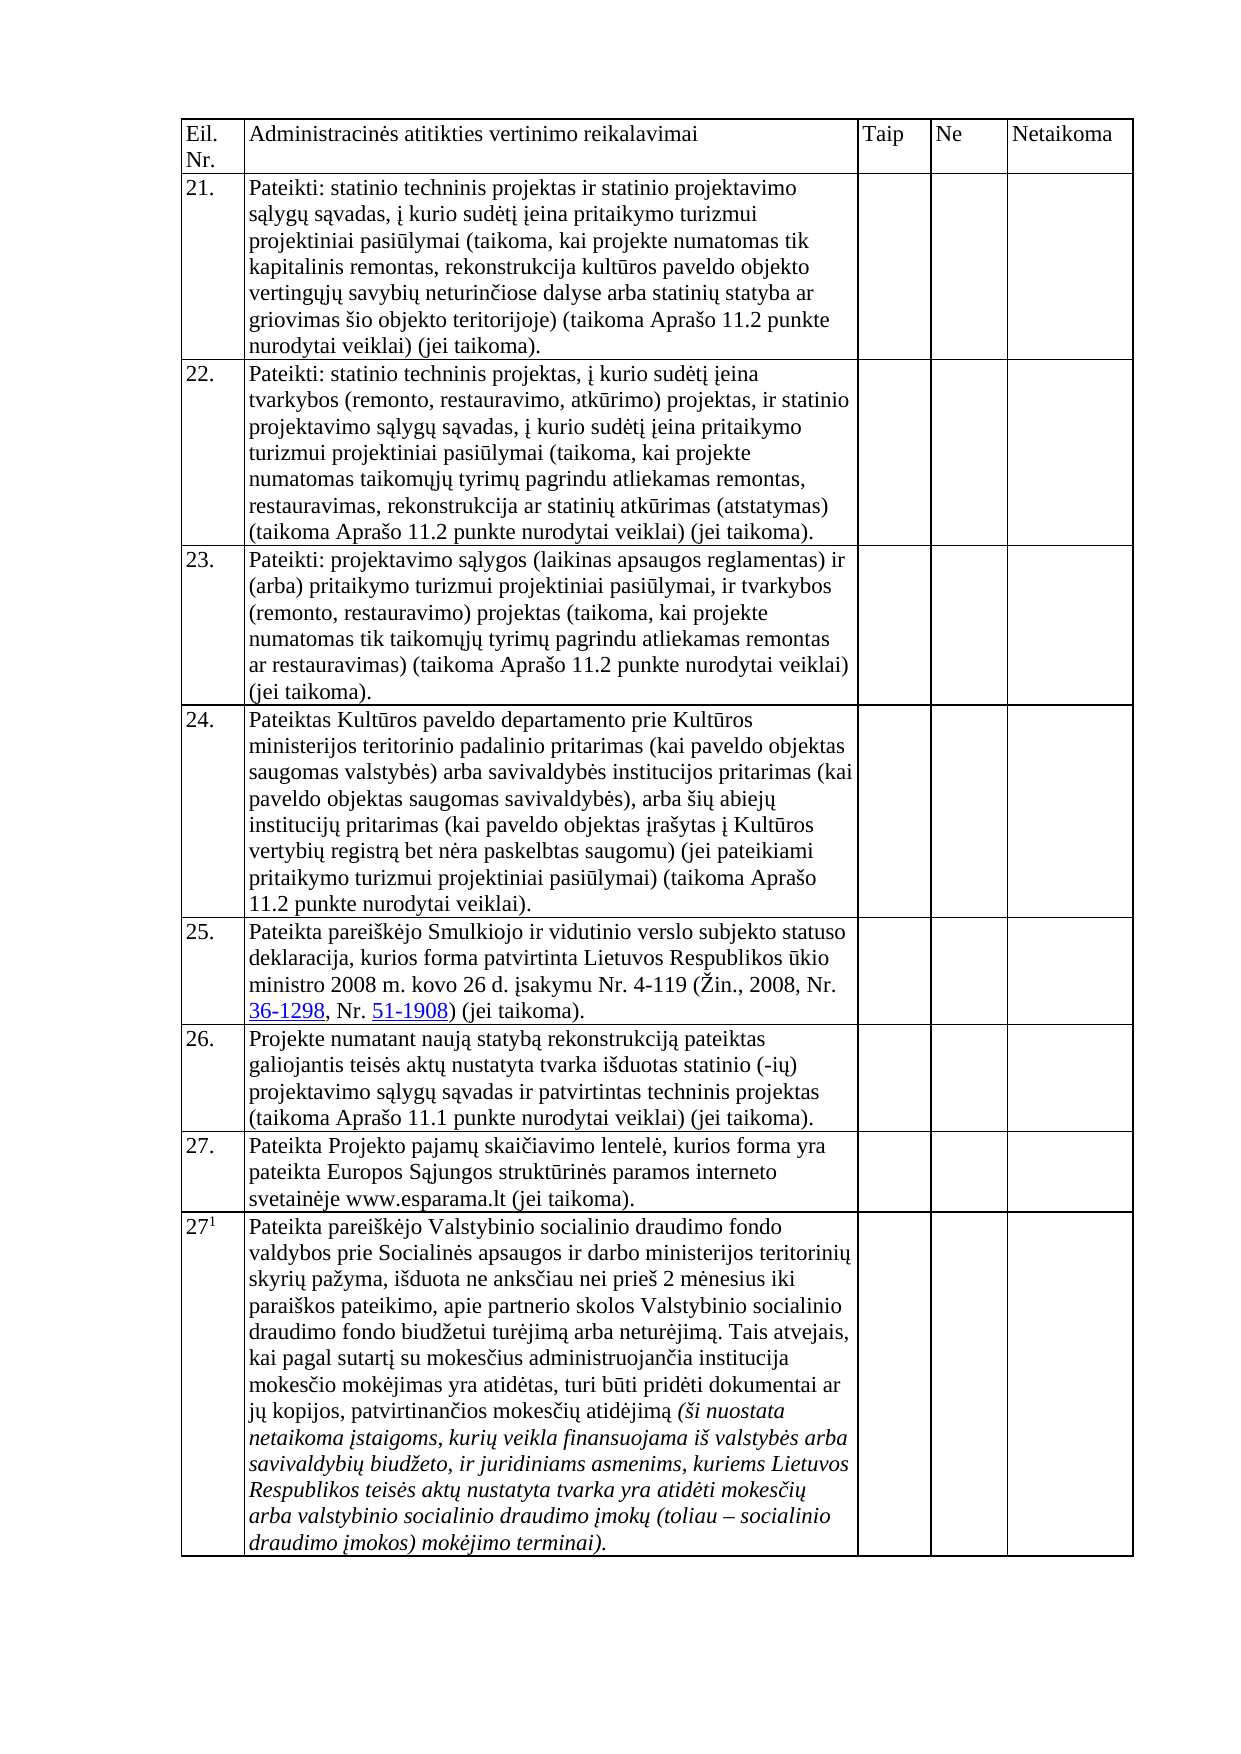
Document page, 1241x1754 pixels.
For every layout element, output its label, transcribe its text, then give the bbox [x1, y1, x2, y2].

table_cell [932, 706, 1007, 917]
table_cell [932, 1025, 1007, 1131]
table_cell [1008, 1213, 1132, 1555]
table_cell 26. [182, 1025, 244, 1131]
table_cell [932, 1213, 1007, 1555]
table_cell Pateikta Projekto pajamų skaičiavimo lentelė, kurios forma yra pateikta Europos Sąjungos struktūrinės paramos interneto svetainėje www.esparama.lt (jei taikoma). [245, 1132, 857, 1211]
table_cell 271 [182, 1213, 244, 1555]
table_header Netaikoma [1008, 120, 1132, 172]
table_cell Pateikta pareiškėjo Smulkiojo ir vidutinio verslo subjekto statuso deklaracija, kurios forma patvirtinta Lietuvos Respublikos ūkio ministro 2008 m. kovo 26 d. įsakymu Nr. 4-119 (Žin., 2008, Nr. 36-1298, Nr. 51-1908) (jei taikoma). [245, 918, 857, 1023]
table_cell 27. [182, 1132, 244, 1211]
table_cell [859, 918, 930, 1023]
table_cell [859, 1213, 930, 1555]
table_cell [859, 174, 930, 358]
table_cell Pateikti: projektavimo sąlygos (laikinas apsaugos reglamentas) ir (arba) pritaikymo turizmui projektiniai pasiūlymai, ir tvarkybos (remonto, restauravimo) projektas (taikoma, kai projekte numatomas tik taikomųjų tyrimų pagrindu atliekamas remontas ar restauravimas) (taikoma Aprašo 11.2 punkte nurodytai veiklai) (jei taikoma). [245, 546, 857, 704]
table_cell [859, 360, 930, 544]
table_cell 24. [182, 706, 244, 917]
table_cell [1008, 1132, 1132, 1211]
table_cell [1008, 918, 1132, 1023]
table_cell 21. [182, 174, 244, 358]
table_cell [859, 1132, 930, 1211]
table_cell [932, 546, 1007, 704]
table_cell [1008, 174, 1132, 358]
table_header Ne [932, 120, 1007, 172]
table_cell [932, 360, 1007, 544]
table_header Eil. Nr. [182, 120, 244, 172]
table_header Administracinės atitikties vertinimo reikalavimai [245, 120, 857, 172]
table_cell Pateikti: statinio techninis projektas, į kurio sudėtį įeina tvarkybos (remonto, restauravimo, atkūrimo) projektas, ir statinio projektavimo sąlygų sąvadas, į kurio sudėtį įeina pritaikymo turizmui projektiniai pasiūlymai (taikoma, kai projekte numatomas taikomųjų tyrimų pagrindu atliekamas remontas, restauravimas, rekonstrukcija ar statinių atkūrimas (atstatymas) (taikoma Aprašo 11.2 punkte nurodytai veiklai) (jei taikoma). [245, 360, 857, 544]
table_cell [859, 546, 930, 704]
table_cell Projekte numatant naują statybą rekonstrukciją pateiktas galiojantis teisės aktų nustatyta tvarka išduotas statinio (-ių) projektavimo sąlygų sąvadas ir patvirtintas techninis projektas (taikoma Aprašo 11.1 punkte nurodytai veiklai) (jei taikoma). [245, 1025, 857, 1131]
table_cell 25. [182, 918, 244, 1023]
table_cell [859, 706, 930, 917]
table_header Taip [859, 120, 930, 172]
table_cell 22. [182, 360, 244, 544]
table_cell 23. [182, 546, 244, 704]
table_cell [1008, 360, 1132, 544]
table_cell [1008, 706, 1132, 917]
table_cell [1008, 1025, 1132, 1131]
table_cell Pateikti: statinio techninis projektas ir statinio projektavimo sąlygų sąvadas, į kurio sudėtį įeina pritaikymo turizmui projektiniai pasiūlymai (taikoma, kai projekte numatomas tik kapitalinis remontas, rekonstrukcija kultūros paveldo objekto vertingųjų savybių neturinčiose dalyse arba statinių statyba ar griovimas šio objekto teritorijoje) (taikoma Aprašo 11.2 punkte nurodytai veiklai) (jei taikoma). [245, 174, 857, 358]
table_cell [932, 918, 1007, 1023]
table_cell [1008, 546, 1132, 704]
table_cell Pateikta pareiškėjo Valstybinio socialinio draudimo fondo valdybos prie Socialinės apsaugos ir darbo ministerijos teritorinių skyrių pažyma, išduota ne anksčiau nei prieš 2 mėnesius iki paraiškos pateikimo, apie partnerio skolos Valstybinio socialinio draudimo fondo biudžetui turėjimą arba neturėjimą. Tais atvejais, kai pagal sutartį su mokesčius administruojančia institucija mokesčio mokėjimas yra atidėtas, turi būti pridėti dokumentai ar jų kopijos, patvirtinančios mokesčių atidėjimą (ši nuostata netaikoma įstaigoms, kurių veikla finansuojama iš valstybės arba savivaldybių biudžeto, ir juridiniams asmenims, kuriems Lietuvos Respublikos teisės aktų nustatyta tvarka yra atidėti mokesčių arba valstybinio socialinio draudimo įmokų (toliau – socialinio draudimo įmokos) mokėjimo terminai). [245, 1213, 857, 1555]
table_cell [932, 174, 1007, 358]
table_cell [859, 1025, 930, 1131]
table_cell Pateiktas Kultūros paveldo departamento prie Kultūros ministerijos teritorinio padalinio pritarimas (kai paveldo objektas saugomas valstybės) arba savivaldybės institucijos pritarimas (kai paveldo objektas saugomas savivaldybės), arba šių abiejų institucijų pritarimas (kai paveldo objektas įrašytas į Kultūros vertybių registrą bet nėra paskelbtas saugomu) (jei pateikiami pritaikymo turizmui projektiniai pasiūlymai) (taikoma Aprašo 11.2 punkte nurodytai veiklai). [245, 706, 857, 917]
table_cell [932, 1132, 1007, 1211]
